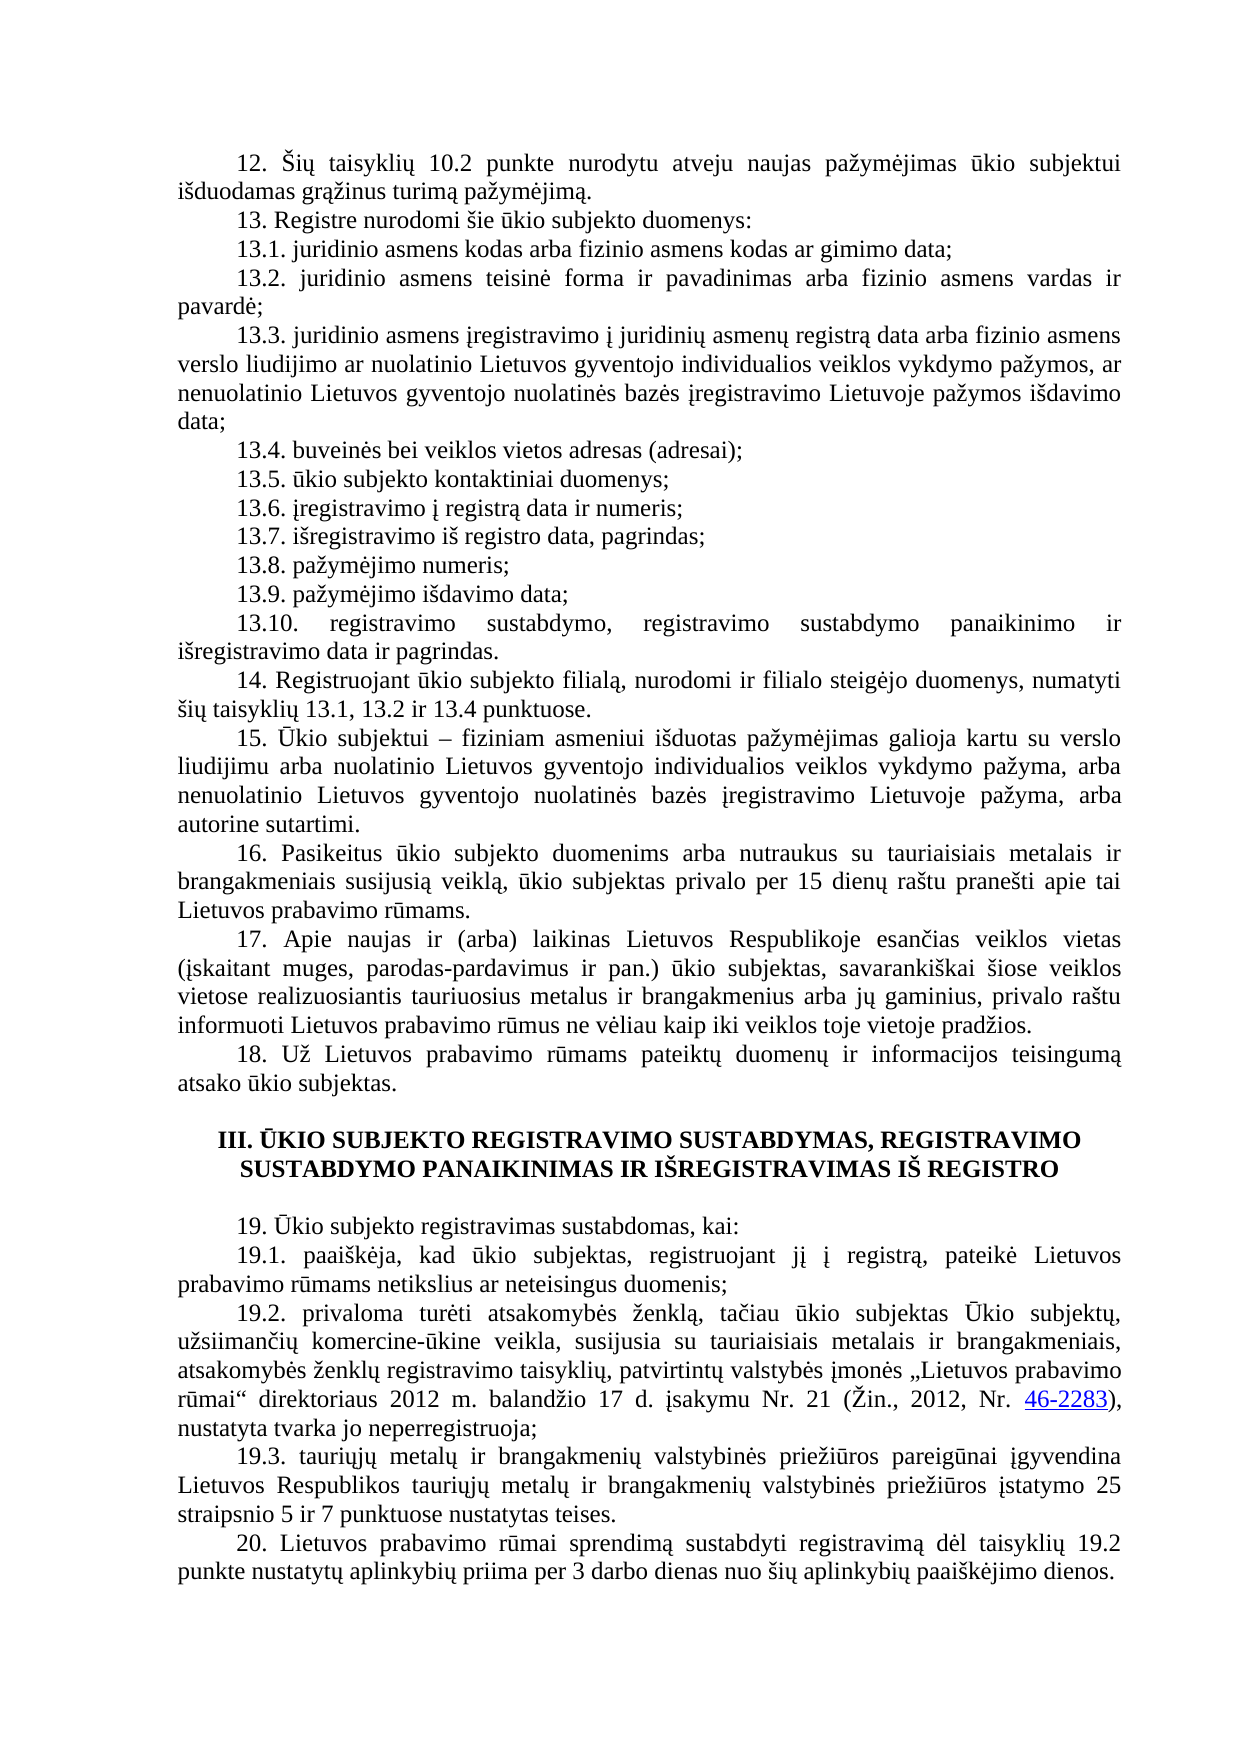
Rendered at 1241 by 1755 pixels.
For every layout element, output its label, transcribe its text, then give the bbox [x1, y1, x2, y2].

text 13.2. juridinio asmens teisinė forma ir pavadinimas arba fizinio asmens vardas ir pavardė; [177, 263, 1122, 320]
text 12. Šių taisyklių 10.2 punkte nurodytu atveju naujas pažymėjimas ūkio subjektui išduodamas grąžinus turimą pažymėjimą. [177, 148, 1122, 205]
text 14. Registruojant ūkio subjekto filialą, nurodomi ir filialo steigėjo duomenys, numatyti šių taisyklių 13.1, 13.2 ir 13.4 punktuose. [177, 665, 1122, 723]
text 16. Pasikeitus ūkio subjekto duomenims arba nutraukus su tauriaisiais metalais ir brangakmeniais susijusią veiklą, ūkio subjektas privalo per 15 dienų raštu pranešti apie tai Lietuvos prabavimo rūmams. [177, 838, 1122, 924]
text 13.6. įregistravimo į registrą data ir numeris; [177, 493, 1122, 521]
text 13. Registre nurodomi šie ūkio subjekto duomenys: [177, 205, 1122, 234]
text 13.3. juridinio asmens įregistravimo į juridinių asmenų registrą data arba fizinio asmens verslo liudijimo ar nuolatinio Lietuvos gyventojo individualios veiklos vykdymo pažymos, ar nenuolatinio Lietuvos gyventojo nuolatinės bazės įregistravimo Lietuvoje pažymos išdavimo data; [177, 320, 1122, 435]
text 19.2. privaloma turėti atsakomybės ženklą, tačiau ūkio subjektas Ūkio subjektų, užsiimančių komercine-ūkine veikla, susijusia su tauriaisiais metalais ir brangakmeniais, atsakomybės ženklų registravimo taisyklių, patvirtintų valstybės įmonės „Lietuvos prabavimo rūmai“ direktoriaus 2012 m. balandžio 17 d. įsakymu Nr. 21 (Žin., 2012, Nr. 46-2283), nustatyta tvarka jo neperregistruoja; [177, 1298, 1122, 1441]
text 18. Už Lietuvos prabavimo rūmams pateiktų duomenų ir informacijos teisingumą atsako ūkio subjektas. [177, 1039, 1122, 1096]
text 13.7. išregistravimo iš registro data, pagrindas; [177, 521, 1122, 550]
text 17. Apie naujas ir (arba) laikinas Lietuvos Respublikoje esančias veiklos vietas (įskaitant muges, parodas-pardavimus ir pan.) ūkio subjektas, savarankiškai šiose veiklos vietose realizuosiantis tauriuosius metalus ir brangakmenius arba jų gaminius, privalo raštu informuoti Lietuvos prabavimo rūmus ne vėliau kaip iki veiklos toje vietoje pradžios. [177, 924, 1122, 1039]
text 13.5. ūkio subjekto kontaktiniai duomenys; [177, 464, 1122, 493]
text 13.1. juridinio asmens kodas arba fizinio asmens kodas ar gimimo data; [177, 234, 1122, 263]
text 13.10. registravimo sustabdymo, registravimo sustabdymo panaikinimo ir išregistravimo data ir pagrindas. [177, 608, 1122, 665]
text III. ŪKIO SUBJEKTO REGISTRAVIMO SUSTABDYMAS, REGISTRAVIMO SUSTABDYMO PANAIKINIMAS ir IŠREGISTRAVIMAS iš registro [177, 1125, 1122, 1183]
text 13.9. pažymėjimo išdavimo data; [177, 579, 1122, 608]
text 15. Ūkio subjektui – fiziniam asmeniui išduotas pažymėjimas galioja kartu su verslo liudijimu arba nuolatinio Lietuvos gyventojo individualios veiklos vykdymo pažyma, arba nenuolatinio Lietuvos gyventojo nuolatinės bazės įregistravimo Lietuvoje pažyma, arba autorine sutartimi. [177, 723, 1122, 838]
text 19.1. paaiškėja, kad ūkio subjektas, registruojant jį į registrą, pateikė Lietuvos prabavimo rūmams netikslius ar neteisingus duomenis; [177, 1240, 1122, 1298]
text 13.4. buveinės bei veiklos vietos adresas (adresai); [177, 435, 1122, 464]
text 20. Lietuvos prabavimo rūmai sprendimą sustabdyti registravimą dėl taisyklių 19.2 punkte nustatytų aplinkybių priima per 3 darbo dienas nuo šių aplinkybių paaiškėjimo dienos. [177, 1528, 1122, 1585]
text 13.8. pažymėjimo numeris; [177, 550, 1122, 579]
text 19. Ūkio subjekto registravimas sustabdomas, kai: [177, 1211, 1122, 1240]
text 19.3. tauriųjų metalų ir brangakmenių valstybinės priežiūros pareigūnai įgyvendina Lietuvos Respublikos tauriųjų metalų ir brangakmenių valstybinės priežiūros įstatymo 25 straipsnio 5 ir 7 punktuose nustatytas teises. [177, 1441, 1122, 1528]
